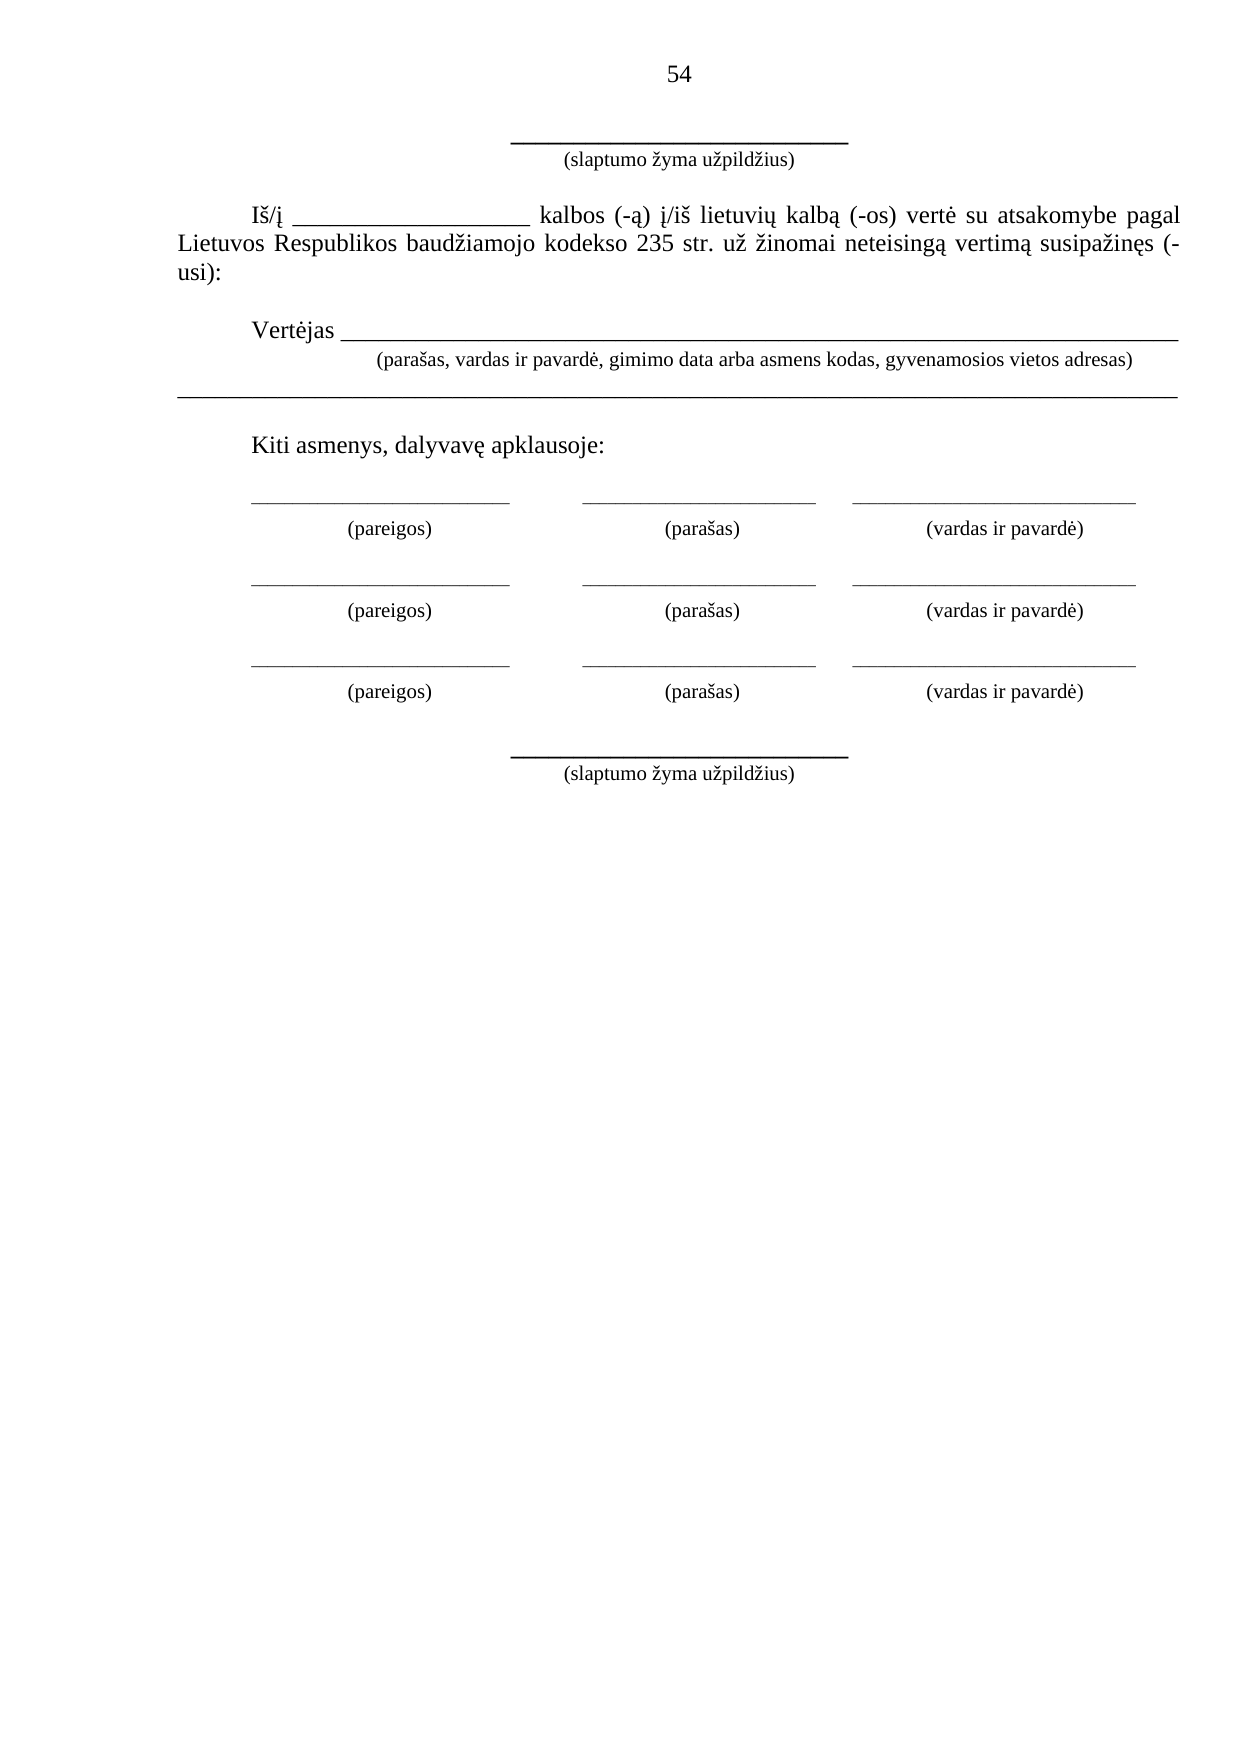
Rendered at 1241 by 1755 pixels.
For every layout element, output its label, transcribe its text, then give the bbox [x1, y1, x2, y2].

text (pareigos) (parašas) (vardas ir pavardė) [177, 597, 1181, 622]
text (pareigos) (parašas) (vardas ir pavardė) [177, 516, 1181, 540]
text _______________________________ ____________________________ __________________________________ [177, 487, 1181, 516]
text Iš/į ___________________ kalbos (-ą) į/iš lietuvių kalbą (-os) vertė su atsakomybe pagal Lietuvos Respublikos baudžiamojo kodekso 235 str. už žinomai neteisingą vertimą susipažinęs (-usi): [177, 200, 1181, 286]
text _______________________________ ____________________________ __________________________________ [177, 569, 1181, 597]
text (slaptumo žyma užpildžius) [177, 147, 1181, 171]
text Kiti asmenys, dalyvavę apklausoje: [177, 430, 1181, 458]
text _______________________________ ____________________________ __________________________________ [177, 650, 1181, 679]
text (parašas, vardas ir pavardė, gimimo data arba asmens kodas, gyvenamosios vietos adresas) [177, 343, 1181, 372]
text Vertėjas ___________________________________________________________________ [177, 315, 1181, 343]
text (slaptumo žyma užpildžius) [177, 761, 1181, 785]
text ___________________________ [177, 732, 1181, 761]
text (pareigos) (parašas) (vardas ir pavardė) [177, 679, 1181, 703]
text ________________________________________________________________________________ [177, 372, 1181, 401]
text ___________________________ [177, 118, 1181, 147]
